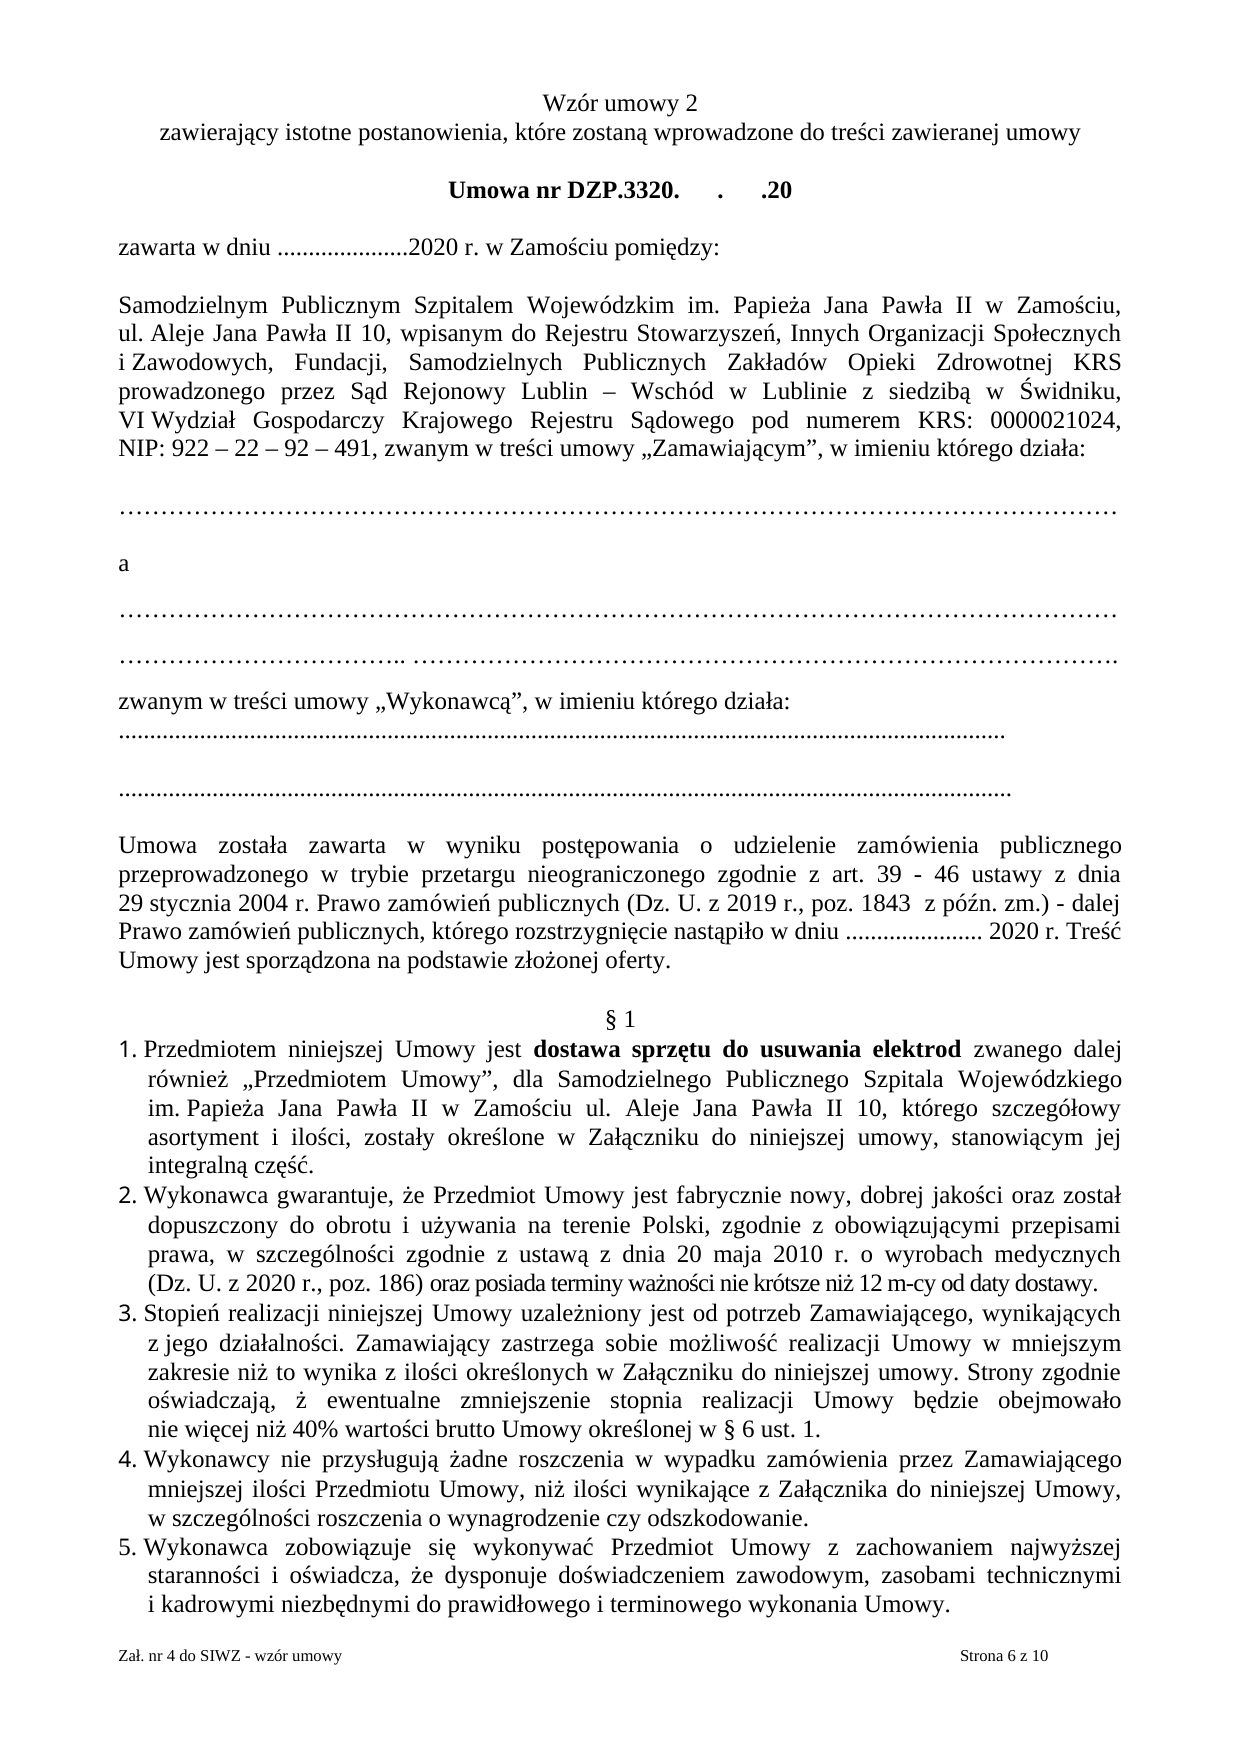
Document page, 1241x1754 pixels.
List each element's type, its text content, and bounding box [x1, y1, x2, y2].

list Przedmiotem niniejszej Umowy jest dostawa sprzętu do usuwania elektrod zwanego dalej również „Przedmiotem Umowy”, dla Samodzielnego Publicznego Szpitala Wojewódzkiego im. Papieża Jana Pawła II w Zamościu ul. Aleje Jana Pawła II 10, którego szczegółowy asortyment i ilości, zostały określone w Załączniku do niniejszej umowy, stanowiącym jej integralną część. [118, 1033, 1122, 1179]
list Stopień realizacji niniejszej Umowy uzależniony jest od potrzeb Zamawiającego, wynikających z jego działalności. Zamawiający zastrzega sobie możliwość realizacji Umowy w mniejszym zakresie niż to wynika z ilości określonych w Załączniku do niniejszej umowy. Strony zgodnie oświadczają, ż ewentualne zmniejszenie stopnia realizacji Umowy będzie obejmowało nie więcej niż 40% wartości brutto Umowy określonej w § 6 ust. 1. [118, 1297, 1122, 1443]
text ………………………………………………………………………………………………………… [118, 491, 1122, 520]
text zawarta w dniu .....................2020 r. w Zamościu pomiędzy: [118, 232, 1122, 261]
text a ……………………………………………………………………………………………………………………………………….. …………………………………………………………………………. [118, 548, 1122, 669]
list Wykonawcy nie przysługują żadne roszczenia w wypadku zamówienia przez Zamawiającego mniejszej ilości Przedmiotu Umowy, niż ilości wynikające z Załącznika do niniejszej Umowy, w szczególności roszczenia o wynagrodzenie czy odszkodowanie. [118, 1443, 1122, 1532]
text Umowa nr DZP.3320. . .20 [118, 175, 1122, 203]
text Wzór umowy 2 [118, 88, 1122, 117]
list Wykonawca zobowiązuje się wykonywać Przedmiot Umowy z zachowaniem najwyższej staranności i oświadcza, że dysponuje doświadczeniem zawodowym, zasobami technicznymi i kadrowymi niezbędnymi do prawidłowego i terminowego wykonania Umowy. [118, 1532, 1122, 1618]
text ............................................................................................................................................... [118, 773, 1122, 801]
text zwanym w treści umowy „Wykonawcą”, w imieniu którego działa: [118, 686, 1122, 715]
list Wykonawca gwarantuje, że Przedmiot Umowy jest fabrycznie nowy, dobrej jakości oraz został dopuszczony do obrotu i używania na terenie Polski, zgodnie z obowiązującymi przepisami prawa, w szczególności zgodnie z ustawą z dnia 20 maja 2010 r. o wyrobach medycznych (Dz. U. z 2020 r., poz. 186) oraz posiada terminy ważności nie krótsze niż 12 m-cy od daty dostawy. [118, 1179, 1122, 1297]
text § 1 [118, 1004, 1122, 1033]
text Samodzielnym Publicznym Szpitalem Wojewódzkim im. Papieża Jana Pawła II w Zamościu, ul. Aleje Jana Pawła II 10, wpisanym do Rejestru Stowarzyszeń, Innych Organizacji Społecznych i Zawodowych, Fundacji, Samodzielnych Publicznych Zakładów Opieki Zdrowotnej KRS prowadzonego przez Sąd Rejonowy Lublin – Wschód w Lublinie z siedzibą w Świdniku, VI Wydział Gospodarczy Krajowego Rejestru Sądowego pod numerem KRS: 0000021024, NIP: 922 – 22 – 92 – 491, zwanym w treści umowy „Zamawiającym”, w imieniu którego działa: [118, 290, 1122, 462]
text .............................................................................................................................................. [118, 715, 1122, 744]
text zawierający istotne postanowienia, które zostaną wprowadzone do treści zawieranej umowy [118, 117, 1122, 146]
text Umowa została zawarta w wyniku postępowania o udzielenie zamówienia publicznego przeprowadzonego w trybie przetargu nieograniczonego zgodnie z art. 39 - 46 ustawy z dnia 29 stycznia 2004 r. Prawo zamówień publicznych (Dz. U. z 2019 r., poz. 1843 z późn. zm.) - dalej Prawo zamówień publicznych, którego rozstrzygnięcie nastąpiło w dniu ...................... 2020 r. Treść Umowy jest sporządzona na podstawie złożonej oferty. [118, 830, 1122, 974]
